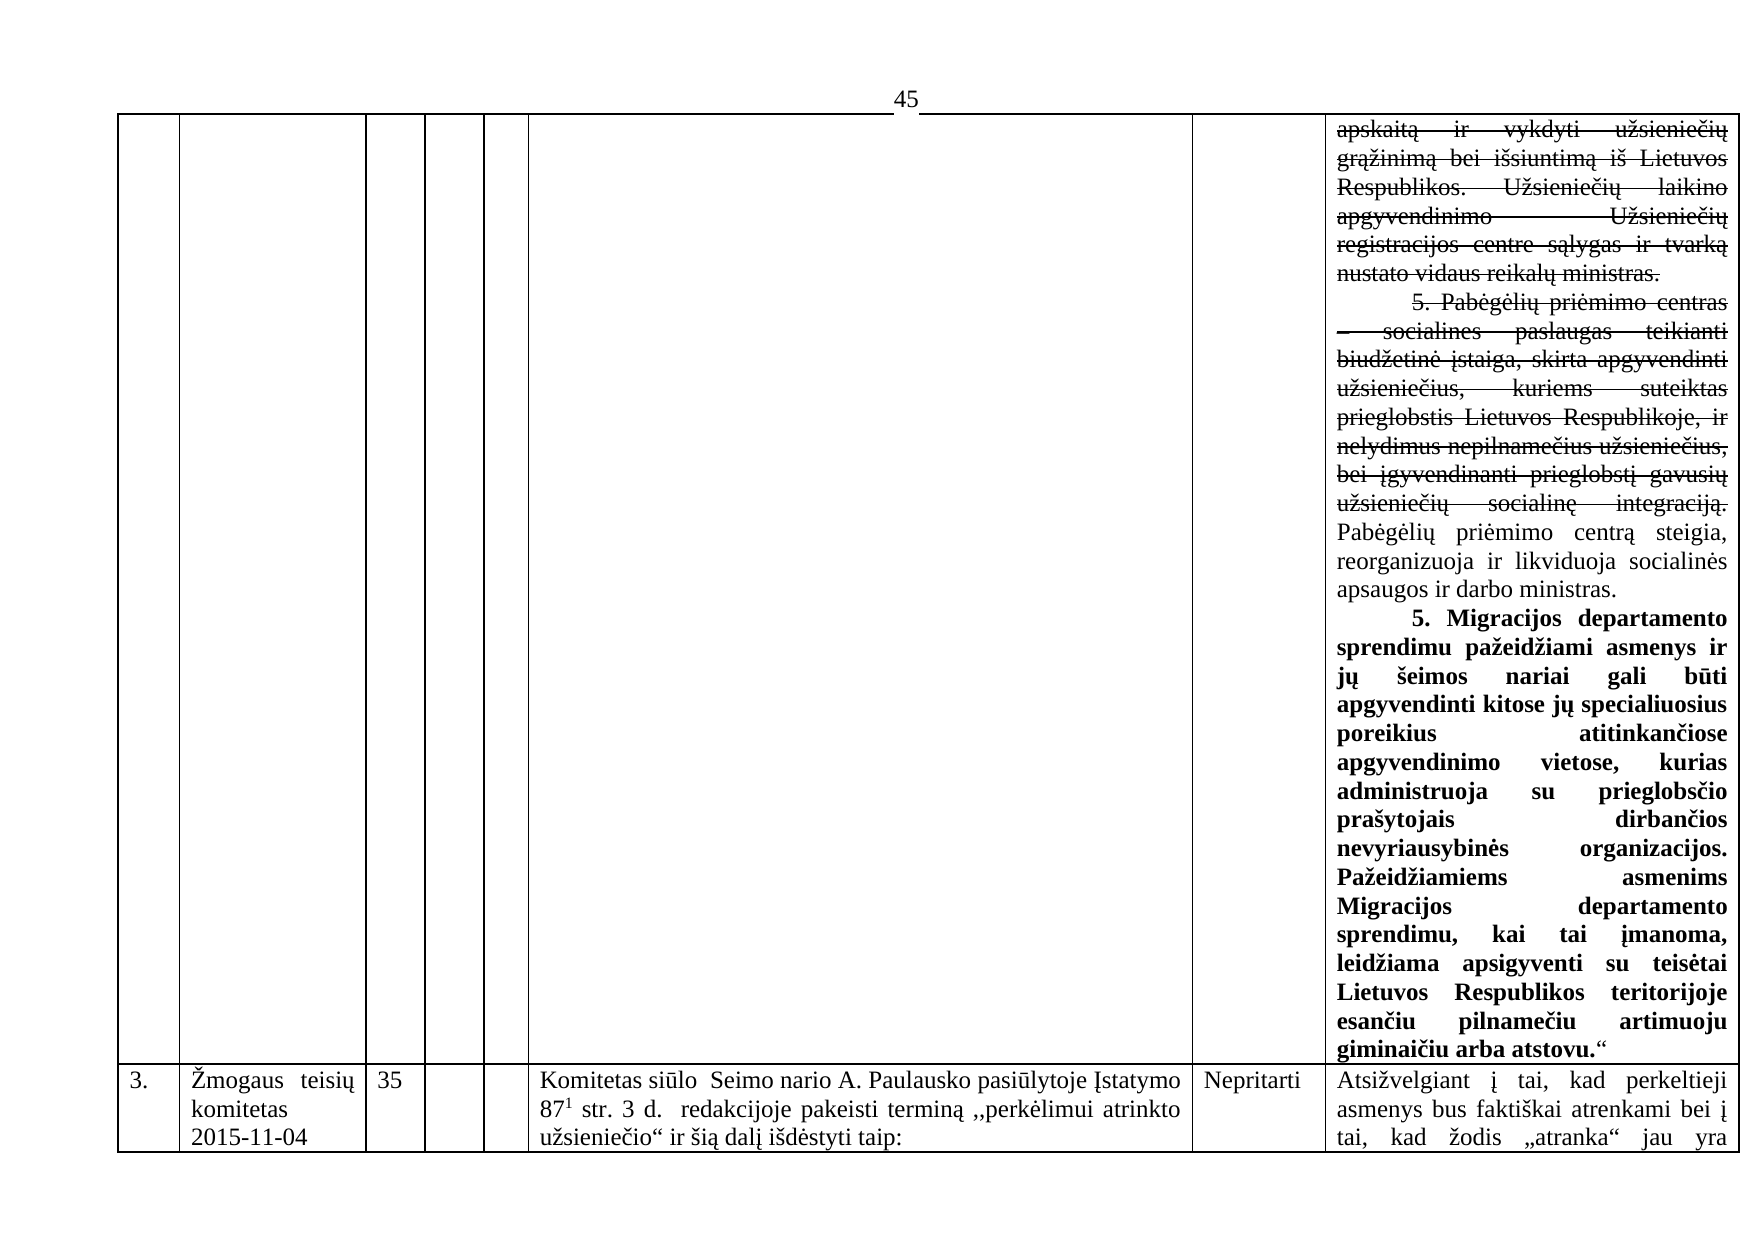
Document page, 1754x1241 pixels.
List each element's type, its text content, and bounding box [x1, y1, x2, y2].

table_cell 35 [367, 1065, 424, 1151]
table_cell [529, 115, 1192, 1063]
table_cell Atsižvelgiant į tai, kad perkeltieji asmenys bus faktiškai atrenkami bei į tai, kad žodis „atranka“ jau yra [1326, 1065, 1738, 1151]
table_cell Nepritarti [1193, 1065, 1325, 1151]
table_cell [485, 115, 528, 1063]
table_cell [119, 115, 179, 1063]
table_cell [485, 1065, 528, 1151]
table_cell [426, 115, 483, 1063]
table_cell [1193, 115, 1325, 1063]
table_cell [367, 115, 424, 1063]
table_cell 3. [119, 1065, 179, 1151]
table_cell [426, 1065, 483, 1151]
table_cell apskaitą ir vykdyti užsieniečių grąžinimą bei išsiuntimą iš Lietuvos Respublikos. Užsieniečių laikino apgyvendinimo Užsieniečių registracijos centre sąlygas ir tvarką nustato vidaus reikalų ministras. 5. Pabėgėlių priėmimo centras – socialines paslaugas teikianti biudžetinė įstaiga, skirta apgyvendinti užsieniečius, kuriems suteiktas prieglobstis Lietuvos Respublikoje, ir nelydimus nepilnamečius užsieniečius, bei įgyvendinanti prieglobstį gavusių užsieniečių socialinę integraciją. Pabėgėlių priėmimo centrą steigia, reorganizuoja ir likviduoja socialinės apsaugos ir darbo ministras. 5. Migracijos departamento sprendimu pažeidžiami asmenys ir jų šeimos nariai gali būti apgyvendinti kitose jų specialiuosius poreikius atitinkančiose apgyvendinimo vietose, kurias administruoja su prieglobsčio prašytojais dirbančios nevyriausybinės organizacijos. Pažeidžiamiems asmenims Migracijos departamento sprendimu, kai tai įmanoma, leidžiama apsigyventi su teisėtai Lietuvos Respublikos teritorijoje esančiu pilnamečiu artimuoju giminaičiu arba atstovu.“ [1326, 115, 1738, 1063]
table_cell Žmogaus teisių komitetas 2015-11-04 [180, 1065, 365, 1151]
table_cell Komitetas siūlo Seimo nario A. Paulausko pasiūlytoje Įstatymo 871 str. 3 d. redakcijoje pakeisti terminą ,,perkėlimui atrinkto užsieniečio“ ir šią dalį išdėstyti taip: [529, 1065, 1192, 1151]
table_cell [180, 115, 365, 1063]
